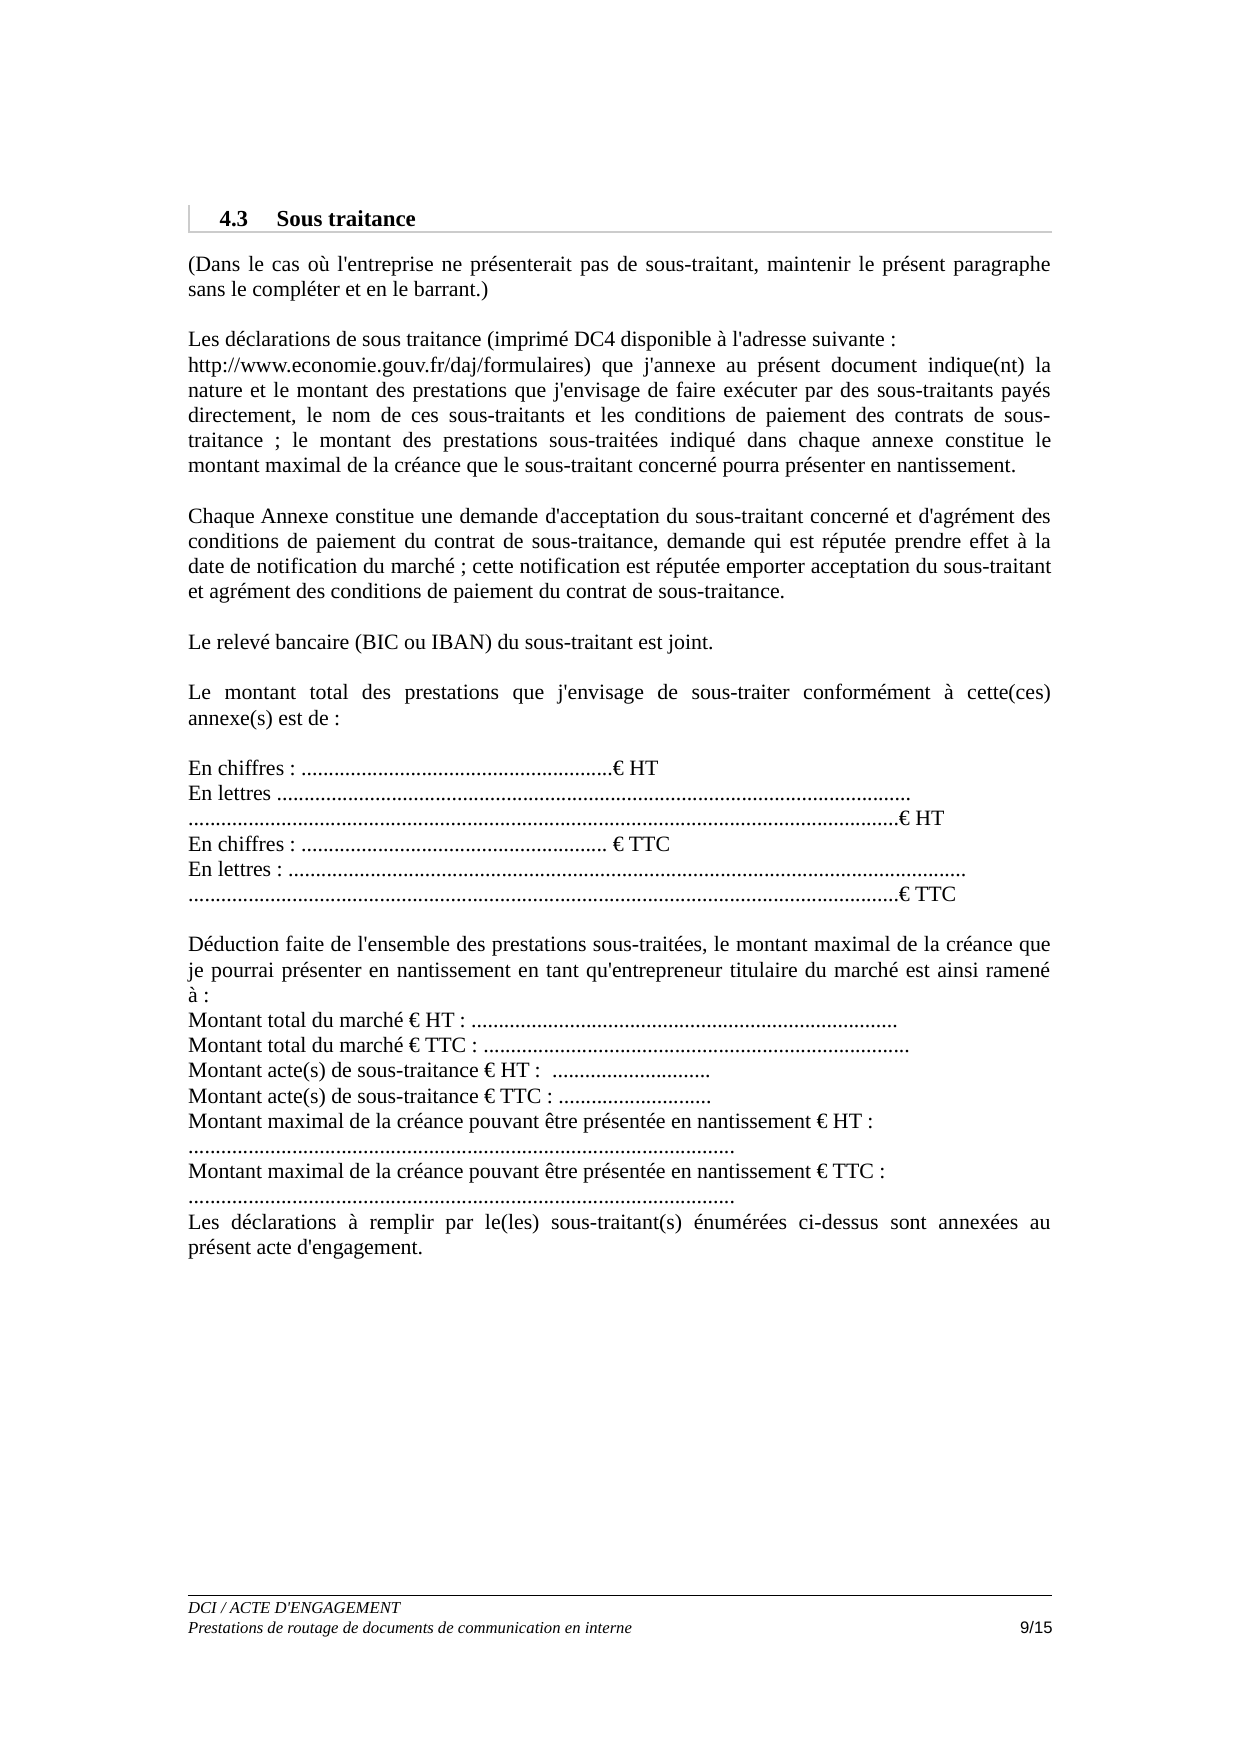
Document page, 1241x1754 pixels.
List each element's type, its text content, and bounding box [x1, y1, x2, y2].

text http://www.economie.gouv.fr/daj/formulaires) que j'annexe au présent document indique(nt) la nature et le montant des prestations que j'envisage de faire exécuter par des sous-traitants payés directement, le nom de ces sous-traitants et les conditions de paiement des contrats de sous-traitance ; le montant des prestations sous-traitées indiqué dans chaque annexe constitue le montant maximal de la créance que le sous-traitant concerné pourra présenter en nantissement. [188, 352, 1052, 478]
text En lettres : ............................................................................................................................ [188, 856, 1052, 881]
text Montant total du marché € HT : .............................................................................. [188, 1007, 1052, 1032]
text Montant total du marché € TTC : .............................................................................. [188, 1032, 1052, 1057]
text Montant maximal de la créance pouvant être présentée en nantissement € TTC : [188, 1158, 1052, 1183]
text ..................................................................................................................................€ TTC [188, 881, 1052, 906]
text Montant acte(s) de sous-traitance € HT : ............................. [188, 1057, 1052, 1083]
text Le relevé bancaire (BIC ou IBAN) du sous-traitant est joint. [188, 629, 1052, 654]
text En lettres .................................................................................................................... [188, 780, 1052, 805]
text En chiffres : .........................................................€ HT [188, 755, 1052, 780]
text Les déclarations à remplir par le(les) sous-traitant(s) énumérées ci-dessus sont annexées au présent acte d'engagement. [188, 1209, 1052, 1259]
text Les déclarations de sous traitance (imprimé DC4 disponible à l'adresse suivante : [188, 326, 1052, 352]
text Montant maximal de la créance pouvant être présentée en nantissement € HT : [188, 1108, 1052, 1133]
text Montant acte(s) de sous-traitance € TTC : ............................ [188, 1083, 1052, 1108]
text Le montant total des prestations que j'envisage de sous-traiter conformément à cette(ces) annexe(s) est de : [188, 679, 1052, 730]
text (Dans le cas où l'entreprise ne présenterait pas de sous-traitant, maintenir le présent paragraphe sans le compléter et en le barrant.) [188, 251, 1052, 301]
subtitle Sous traitance [188, 204, 1052, 231]
text En chiffres : ........................................................ € TTC [188, 831, 1052, 856]
text .................................................................................................... [188, 1183, 1052, 1209]
text .................................................................................................... [188, 1133, 1052, 1158]
text ..................................................................................................................................€ HT [188, 805, 1052, 831]
text Déduction faite de l'ensemble des prestations sous-traitées, le montant maximal de la créance que je pourrai présenter en nantissement en tant qu'entrepreneur titulaire du marché est ainsi ramené à : [188, 931, 1052, 1007]
text Chaque Annexe constitue une demande d'acceptation du sous-traitant concerné et d'agrément des conditions de paiement du contrat de sous-traitance, demande qui est réputée prendre effet à la date de notification du marché ; cette notification est réputée emporter acceptation du sous-traitant et agrément des conditions de paiement du contrat de sous-traitance. [188, 503, 1052, 604]
